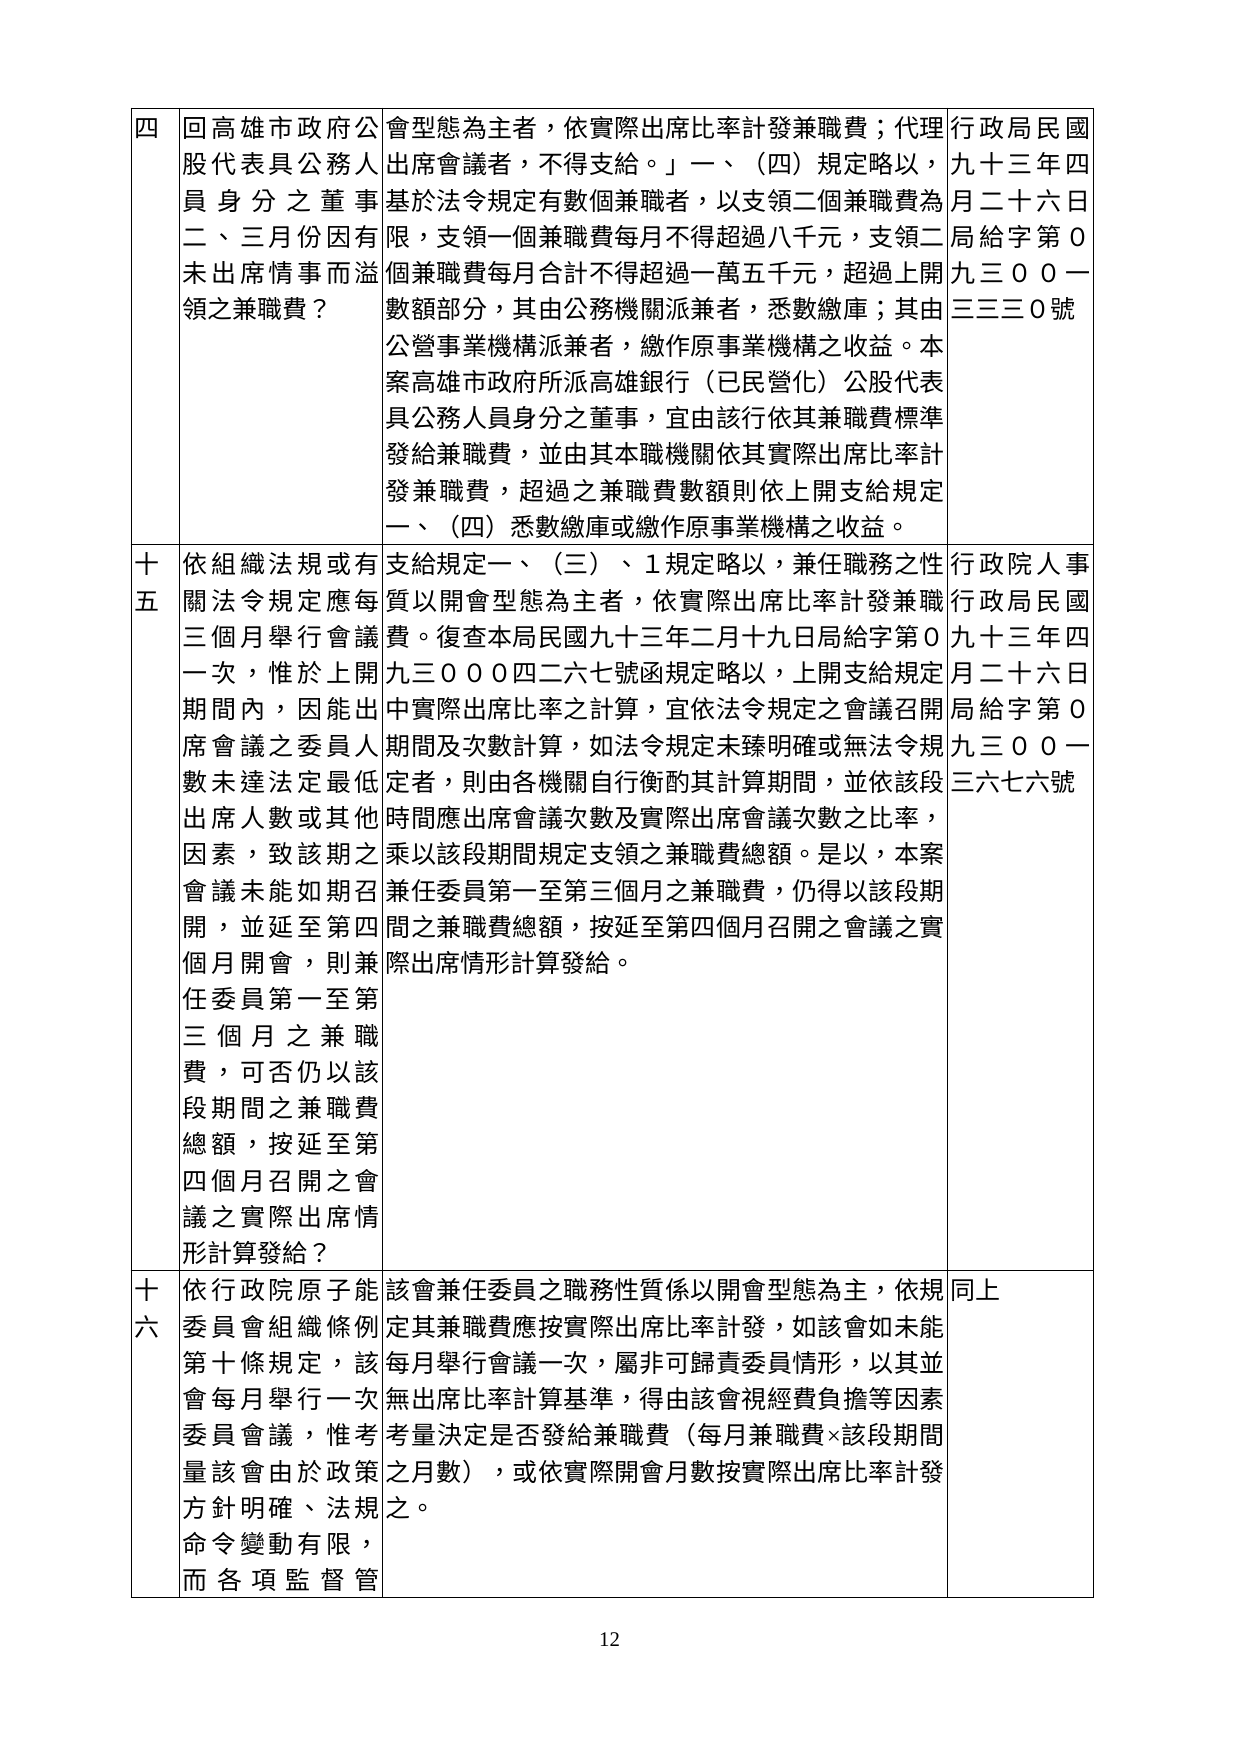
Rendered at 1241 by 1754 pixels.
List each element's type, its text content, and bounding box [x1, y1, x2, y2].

table_cell 該會兼任委員之職務性質係以開會型態為主，依規定其兼職費應按實際出席比率計發，如該會如未能每月舉行會議一次，屬非可歸責委員情形，以其並無出席比率計算基準，得由該會視經費負擔等因素考量決定是否發給兼職費（每月兼職費×該段期間之月數），或依實際開會月數按實際出席比率計發之。 [383, 1271, 947, 1597]
table_cell 會型態為主者，依實際出席比率計發兼職費；代理出席會議者，不得支給。」一、（四）規定略以，基於法令規定有數個兼職者，以支領二個兼職費為限，支領一個兼職費每月不得超過八千元，支領二個兼職費每月合計不得超過一萬五千元，超過上開數額部分，其由公務機關派兼者，悉數繳庫；其由公營事業機構派兼者，繳作原事業機構之收益。本案高雄市政府所派高雄銀行（已民營化）公股代表具公務人員身分之董事，宜由該行依其兼職費標準發給兼職費，並由其本職機關依其實際出席比率計發兼職費，超過之兼職費數額則依上開支給規定一、（四）悉數繳庫或繳作原事業機構之收益。 [383, 109, 947, 544]
table_cell 行政局民國九十三年四月二十六日局給字第０九三００一三三三０號 [948, 109, 1093, 544]
table_cell 支給規定一、（三）、１規定略以，兼任職務之性質以開會型態為主者，依實際出席比率計發兼職費。復查本局民國九十三年二月十九日局給字第０九三０００四二六七號函規定略以，上開支給規定中實際出席比率之計算，宜依法令規定之會議召開期間及次數計算，如法令規定未臻明確或無法令規定者，則由各機關自行衡酌其計算期間，並依該段時間應出席會議次數及實際出席會議次數之比率，乘以該段期間規定支領之兼職費總額。是以，本案兼任委員第一至第三個月之兼職費，仍得以該段期間之兼職費總額，按延至第四個月召開之會議之實際出席情形計算發給。 [383, 545, 947, 1270]
table_cell 回高雄市政府公股代表具公務人員身分之董事二、三月份因有未出席情事而溢領之兼職費？ [180, 109, 382, 544]
table_cell 十六 [132, 1271, 179, 1597]
table_cell 行政院人事行政局民國九十三年四月二十六日局給字第０九三００一三六七六號 [948, 545, 1093, 1270]
table_cell 四 [132, 109, 179, 544]
table_cell 同上 [948, 1271, 1093, 1597]
table_cell 十五 [132, 545, 179, 1270]
table_cell 依行政院原子能委員會組織條例第十條規定，該會每月舉行一次委員會議，惟考量該會由於政策方針明確、法規命令變動有限，而各項監督管 [180, 1271, 382, 1597]
table_cell 依組織法規或有關法令規定應每三個月舉行會議一次，惟於上開期間內，因能出席會議之委員人數未達法定最低出席人數或其他因素，致該期之會議未能如期召開，並延至第四個月開會，則兼任委員第一至第三個月之兼職費，可否仍以該段期間之兼職費總額，按延至第四個月召開之會議之實際出席情形計算發給？ [180, 545, 382, 1270]
